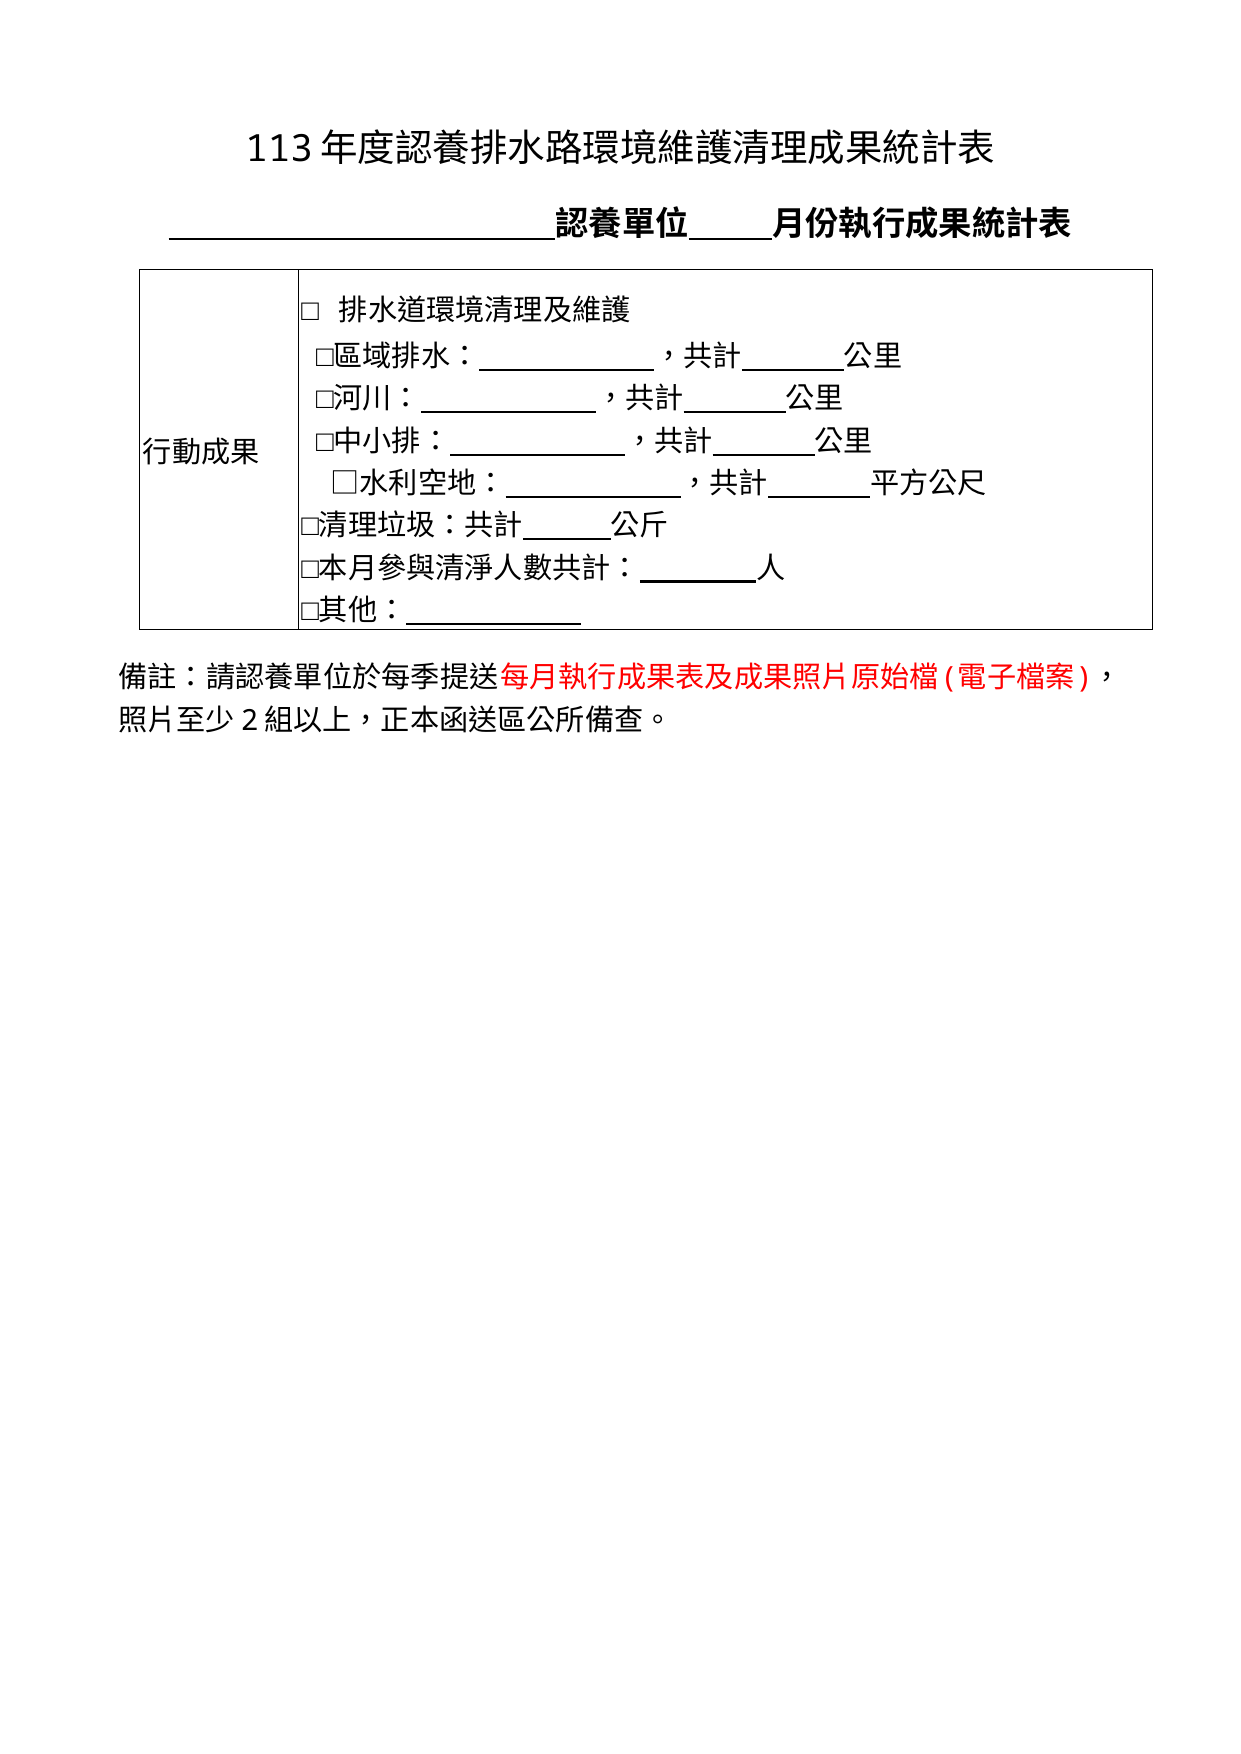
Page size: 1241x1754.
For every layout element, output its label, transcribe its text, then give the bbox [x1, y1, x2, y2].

text 認養單位 月份執行成果統計表 [118, 197, 1122, 245]
table_header 行動成果 [140, 270, 298, 629]
table_header 排水道環境清理及維護 □區域排水： ，共計 公里 □河川： ，共計 公里 □中小排： ，共計 公里 □水利空地： ，共計 平方公尺 □清理垃圾：共計 公斤 □本月參與清淨人數共計： 人 □其他： [299, 270, 1152, 629]
text 備註：請認養單位於每季提送每月執行成果表及成果照片原始檔(電子檔案)，照片至少2組以上，正本函送區公所備查。 [118, 654, 1122, 739]
text 113年度認養排水路環境維護清理成果統計表 [118, 118, 1122, 173]
